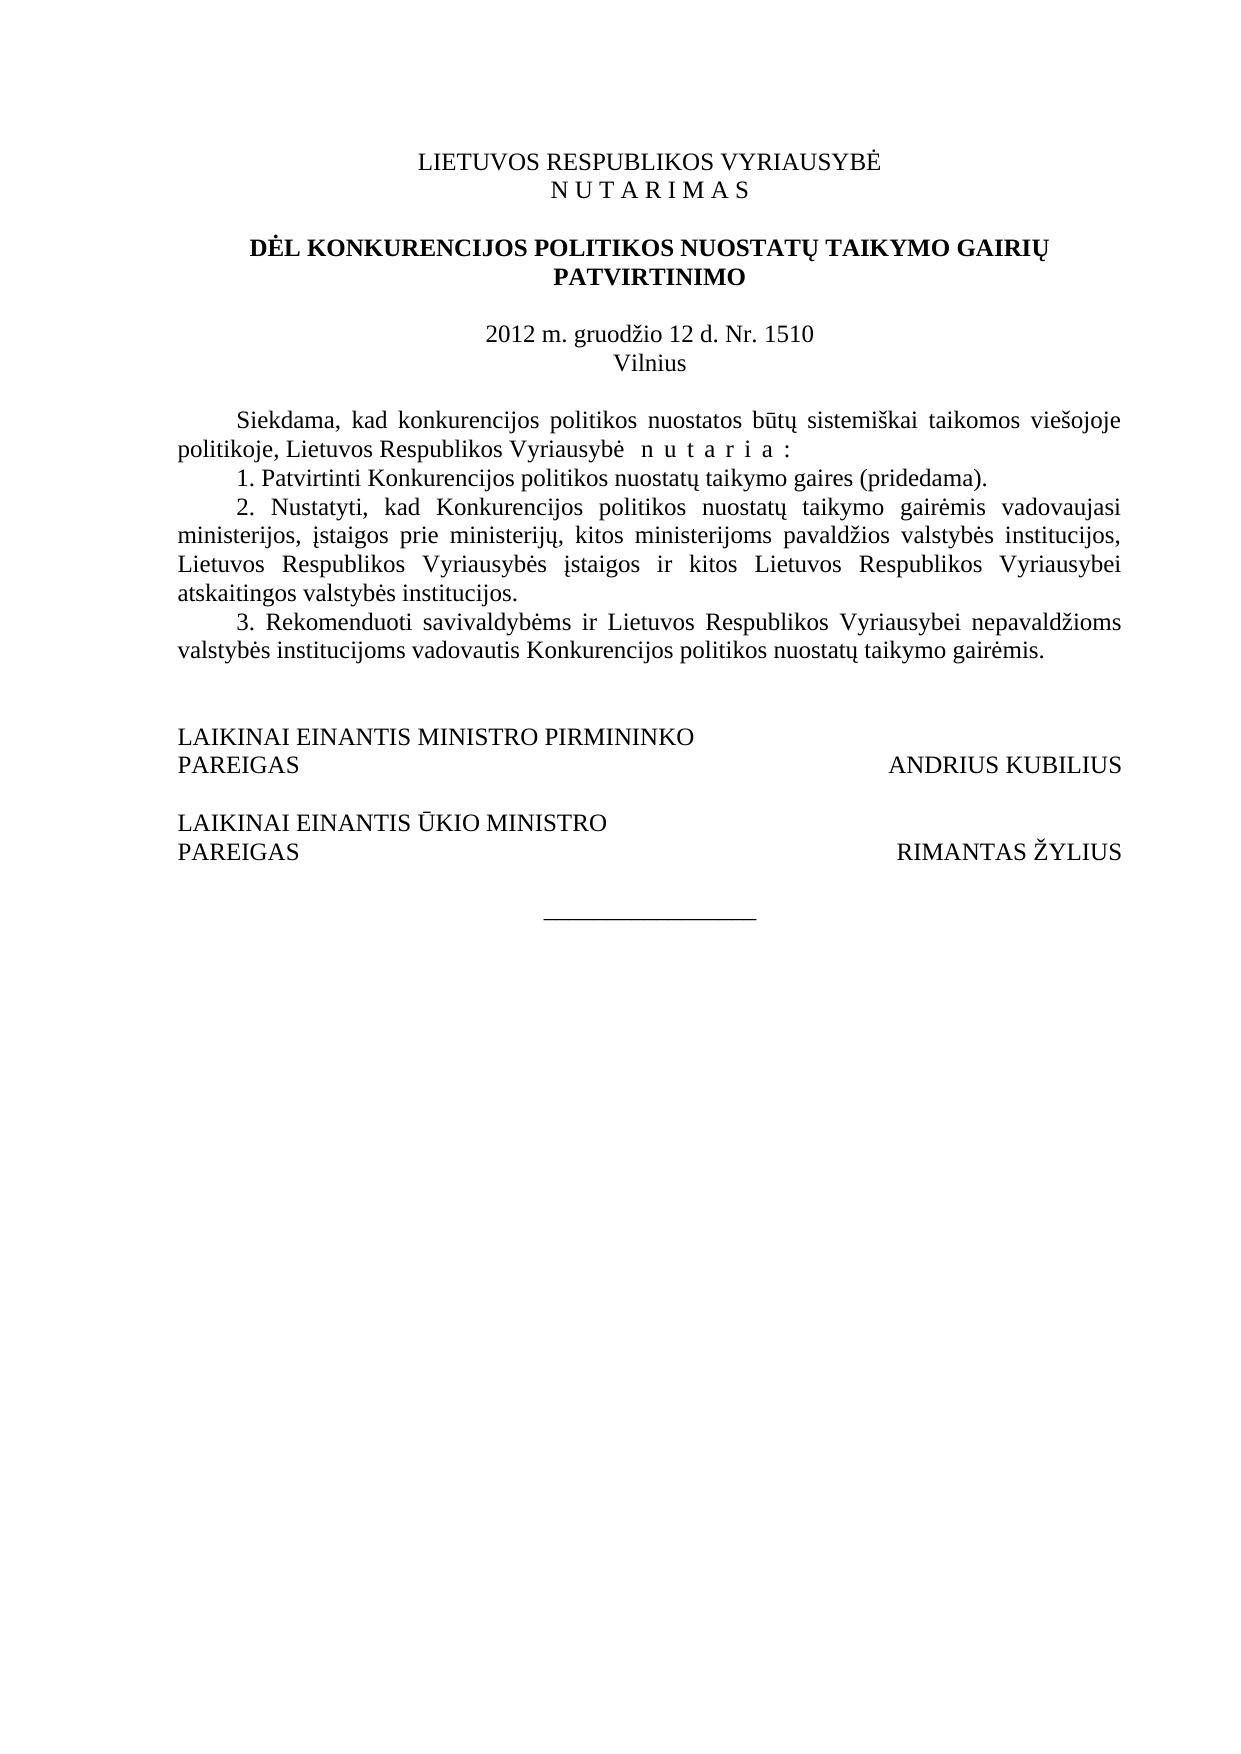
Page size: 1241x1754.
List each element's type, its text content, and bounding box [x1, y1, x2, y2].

text LAIKINAI EINANTIS ŪKIO MINISTRO [177, 808, 1122, 837]
text Vilnius [177, 348, 1122, 377]
text Dėl KONKURENCIJOS POLITIKOS NUOSTATŲ TAIKYMO GAIRIŲ PATVIRTINIMO [177, 233, 1122, 291]
text 1. Patvirtinti Konkurencijos politikos nuostatų taikymo gaires (pridedama). [177, 463, 1122, 492]
text 2012 m. gruodžio 12 d. Nr. 1510 [177, 319, 1122, 348]
text _________________ [177, 894, 1122, 923]
text 2. Nustatyti, kad Konkurencijos politikos nuostatų taikymo gairėmis vadovaujasi ministerijos, įstaigos prie ministerijų, kitos ministerijoms pavaldžios valstybės institucijos, Lietuvos Respublikos Vyriausybės įstaigos ir kitos Lietuvos Respublikos Vyriausybei atskaitingos valstybės institucijos. [177, 492, 1122, 607]
text 3. Rekomenduoti savivaldybėms ir Lietuvos Respublikos Vyriausybei nepavaldžioms valstybės institucijoms vadovautis Konkurencijos politikos nuostatų taikymo gairėmis. [177, 607, 1122, 664]
text PAREIGAS ANDRIUS KUBILIUS [177, 751, 1122, 779]
text LAIKINAI EINANTIS MINISTRO PIRMININKO [177, 722, 1122, 751]
text Siekdama, kad konkurencijos politikos nuostatos būtų sistemiškai taikomos viešojoje politikoje, Lietuvos Respublikos Vyriausybė nutaria: [177, 406, 1122, 463]
text NUTARIMAS [177, 176, 1122, 204]
text Lietuvos Respublikos Vyriausybė [177, 147, 1122, 176]
text PAREIGAS RIMANTAS ŽYLIUS [177, 837, 1122, 866]
